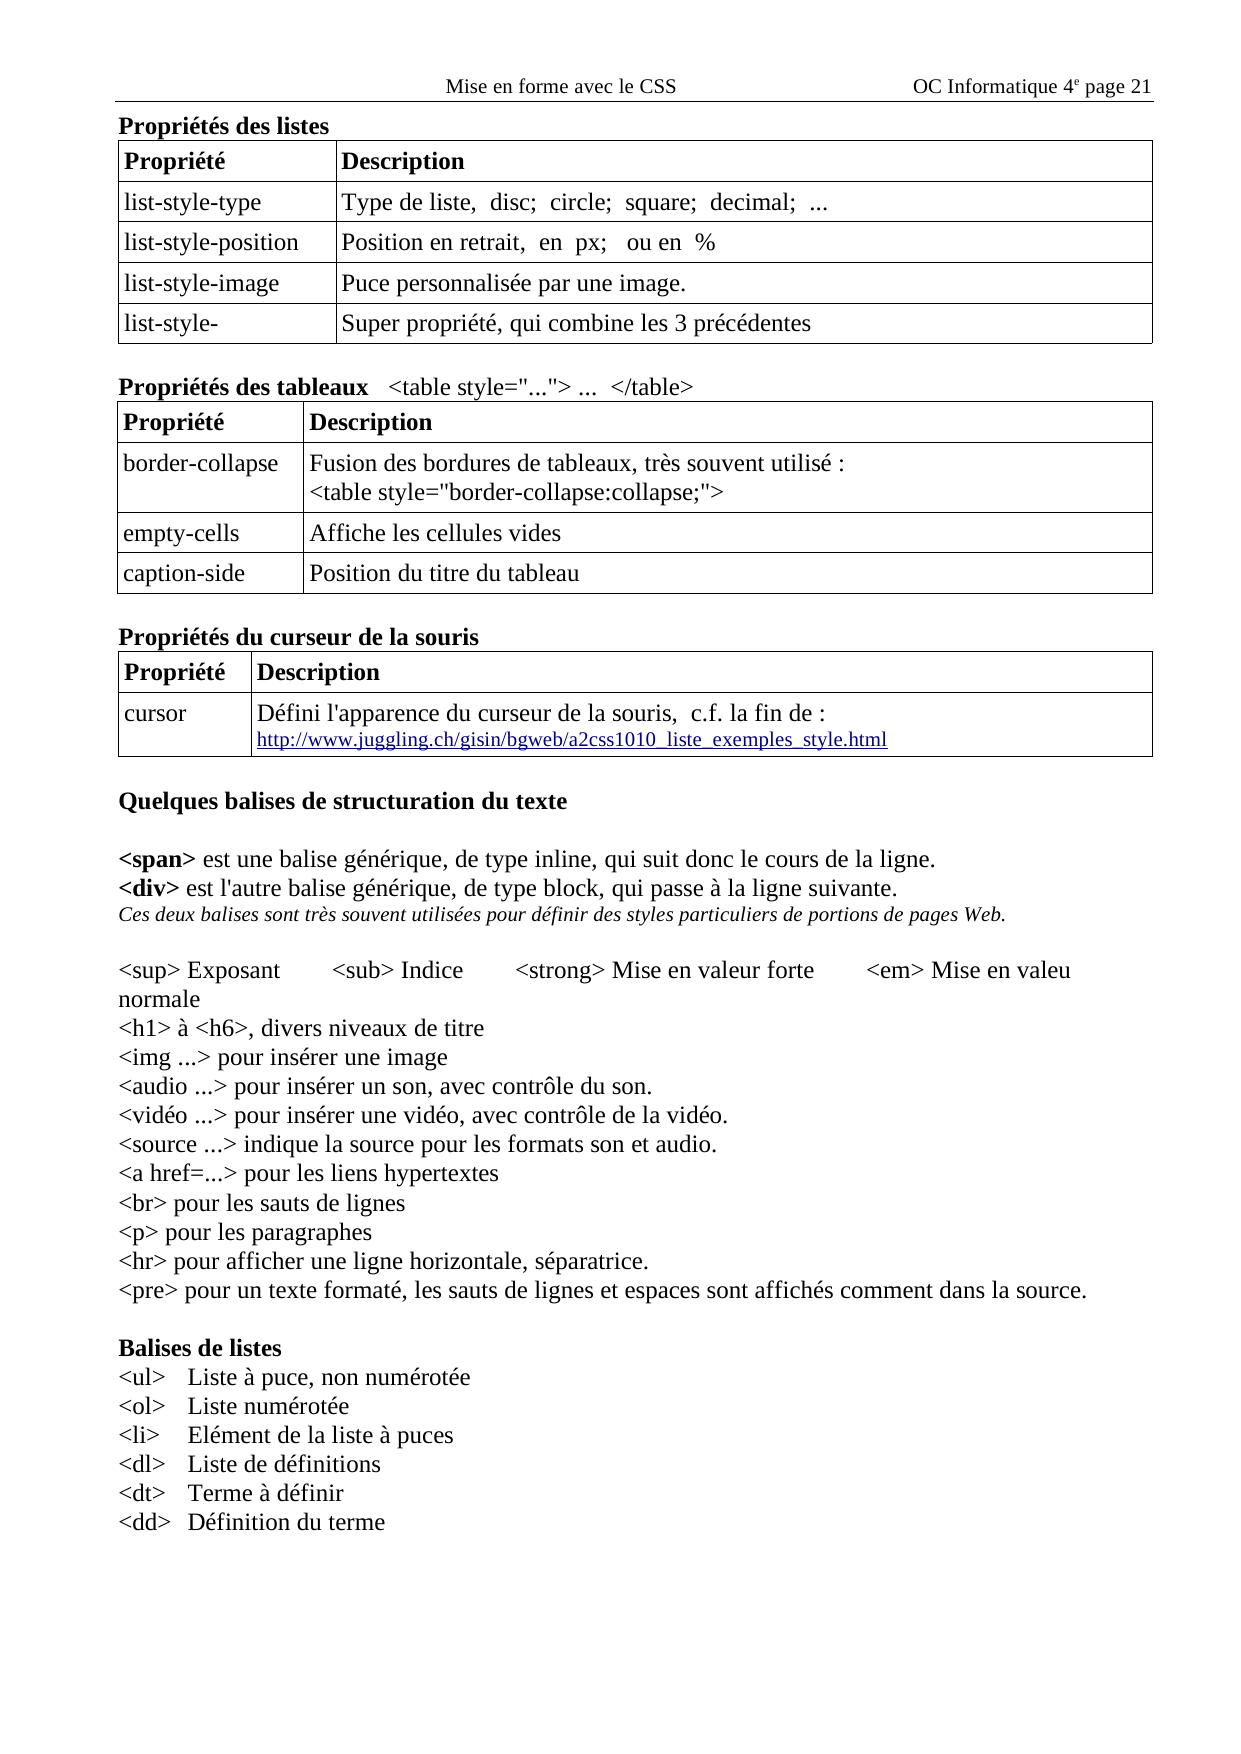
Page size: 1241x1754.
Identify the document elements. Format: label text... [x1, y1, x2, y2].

table_cell Type de liste, disc; circle; square; decimal; ... [337, 182, 1152, 221]
table_header Propriété [119, 141, 336, 181]
text <audio ...> pour insérer un son, avec contrôle du son. [118, 1071, 1152, 1100]
text <br> pour les sauts de lignes [118, 1187, 1152, 1216]
table_cell empty-cells [118, 513, 303, 552]
table_cell Puce personnalisée par une image. [337, 263, 1152, 302]
text <a href=...> pour les liens hypertextes [118, 1158, 1152, 1187]
table_header Description [304, 402, 1152, 442]
table_cell list-style-image [119, 263, 336, 302]
table_cell Fusion des bordures de tableaux, très souvent utilisé : <table style="border-collapse:collapse;"> [304, 443, 1152, 512]
table_cell Position du titre du tableau [304, 553, 1152, 593]
table_cell list-style- [119, 304, 336, 343]
text <sup> Exposant <sub> Indice <strong> Mise en valeur forte <em> Mise en valeu normale [118, 955, 1152, 1013]
text <div> est l'autre balise générique, de type block, qui passe à la ligne suivante. [118, 873, 1152, 902]
text <li> Elément de la liste à puces [118, 1420, 1152, 1449]
text Balises de listes [118, 1333, 1152, 1362]
text <dt> Terme à définir [118, 1478, 1152, 1507]
text <pre> pour un texte formaté, les sauts de lignes et espaces sont affichés comment dans la source. [118, 1274, 1152, 1304]
text <dl> Liste de définitions [118, 1449, 1152, 1478]
text <h1> à <h6>, divers niveaux de titre [118, 1013, 1152, 1042]
text <img ...> pour insérer une image [118, 1042, 1152, 1071]
text <hr> pour afficher une ligne horizontale, séparatrice. [118, 1246, 1152, 1274]
text <source ...> indique la source pour les formats son et audio. [118, 1129, 1152, 1158]
table_cell border-collapse [118, 443, 303, 512]
text Quelques balises de structuration du texte [118, 786, 1152, 814]
text <ol> Liste numérotée [118, 1391, 1152, 1420]
text <vidéo ...> pour insérer une vidéo, avec contrôle de la vidéo. [118, 1100, 1152, 1129]
table_cell Position en retrait, en px; ou en % [337, 222, 1152, 262]
table_header Propriété [119, 652, 251, 692]
text <dd> Définition du terme [118, 1507, 1152, 1536]
table_header Propriété [118, 402, 303, 442]
table_cell caption-side [118, 553, 303, 593]
table_header Description [337, 141, 1152, 181]
table_cell Défini l'apparence du curseur de la souris, c.f. la fin de : http://www.juggling.ch/gisin/bgweb/a2css1010_liste_exemples_style.html [252, 693, 1152, 756]
table_cell Super propriété, qui combine les 3 précédentes [337, 304, 1152, 343]
table_cell list-style-position [119, 222, 336, 262]
table_cell Affiche les cellules vides [304, 513, 1152, 552]
text Ces deux balises sont très souvent utilisées pour définir des styles particuliers de portions de pages Web. [118, 902, 1152, 926]
text Propriétés des listes [118, 111, 1152, 140]
text Propriétés des tableaux <table style="..."> ... </table> [118, 372, 1152, 401]
text <span> est une balise générique, de type inline, qui suit donc le cours de la ligne. [118, 844, 1152, 873]
table_header Description [252, 652, 1152, 692]
text <ul> Liste à puce, non numérotée [118, 1362, 1152, 1391]
text <p> pour les paragraphes [118, 1216, 1152, 1246]
table_cell cursor [119, 693, 251, 756]
text Propriétés du curseur de la souris [118, 622, 1152, 651]
table_cell list-style-type [119, 182, 336, 221]
